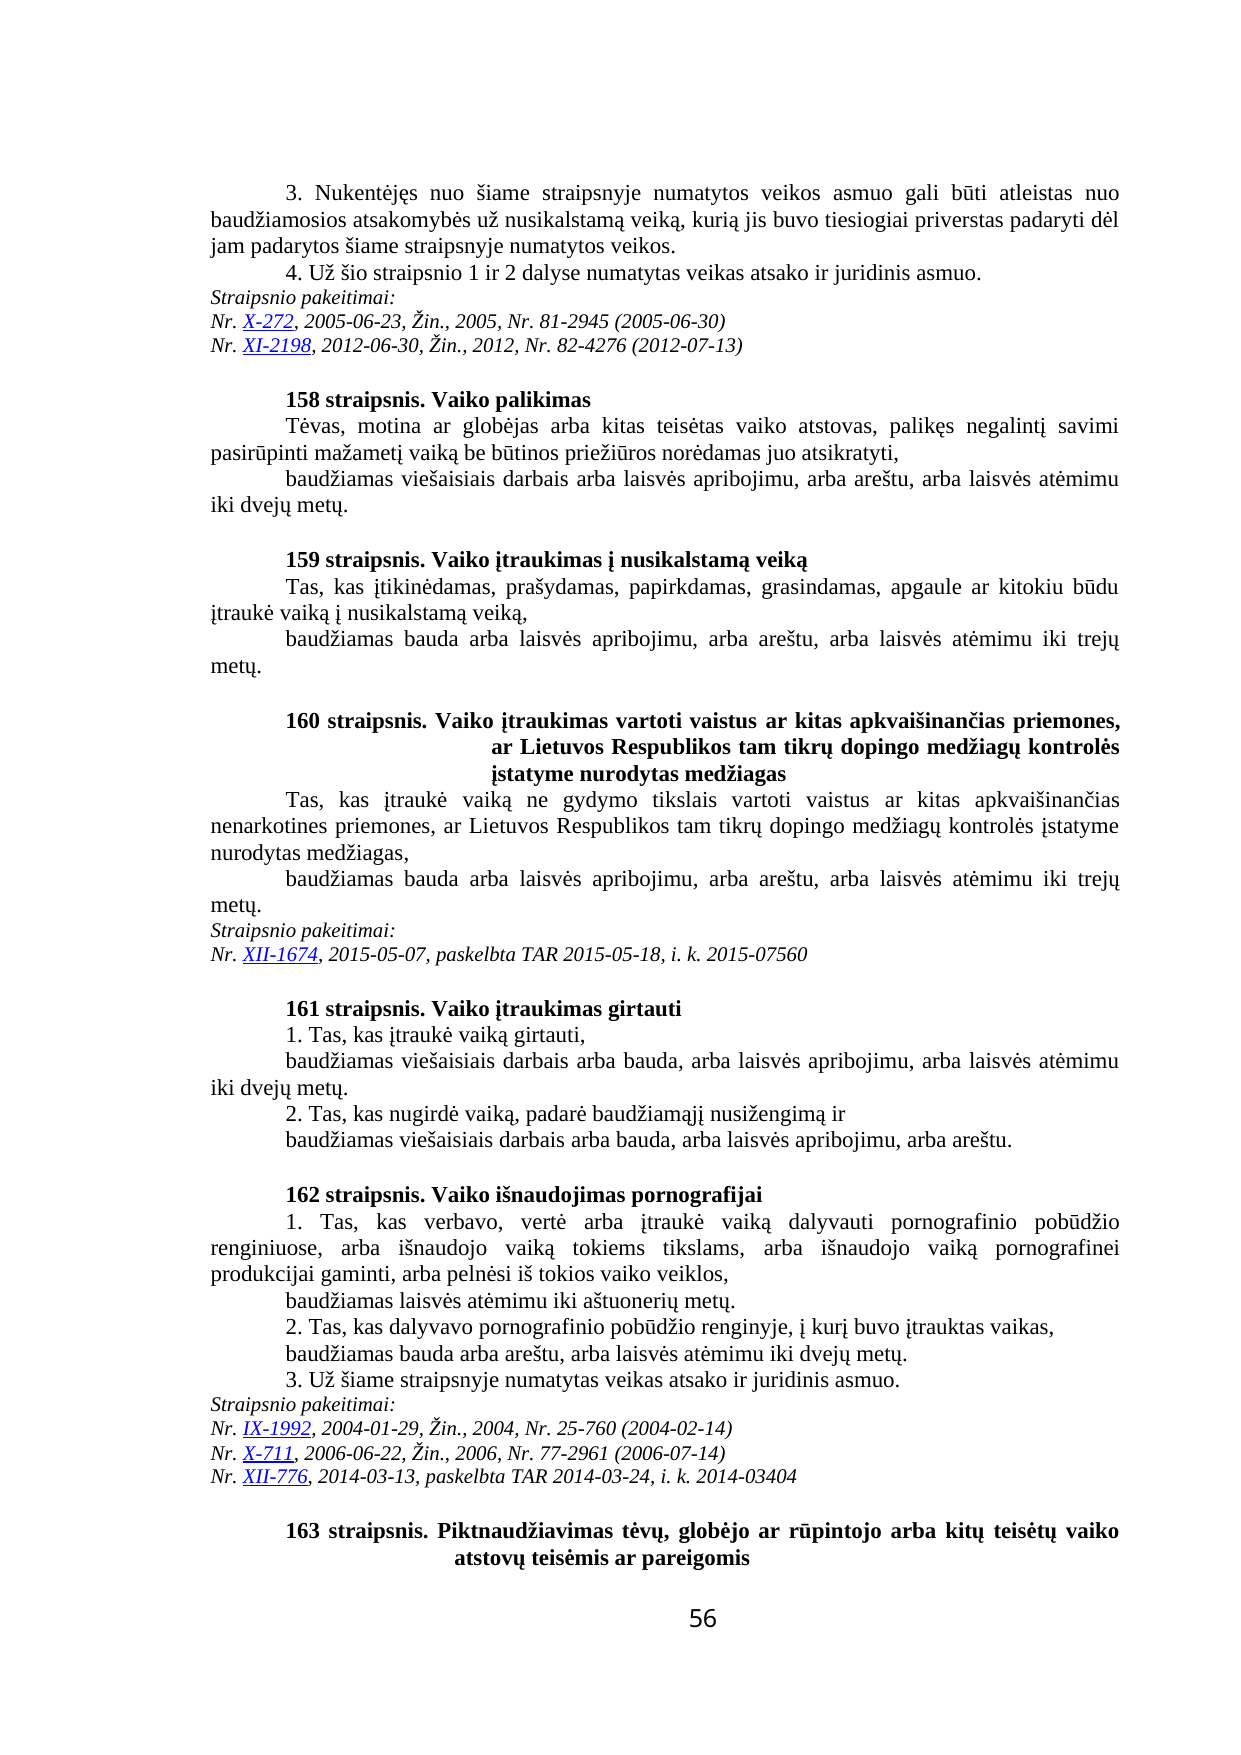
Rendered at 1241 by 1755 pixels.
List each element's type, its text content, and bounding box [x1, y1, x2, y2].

text Nr. X-272, 2005-06-23, Žin., 2005, Nr. 81-2945 (2005-06-30) [210, 309, 1120, 333]
text 4. Už šio straipsnio 1 ir 2 dalyse numatytas veikas atsako ir juridinis asmuo. [210, 258, 1120, 285]
text Nr. XI-2198, 2012-06-30, Žin., 2012, Nr. 82-4276 (2012-07-13) [210, 333, 1120, 357]
text 3. Už šiame straipsnyje numatytas veikas atsako ir juridinis asmuo. [210, 1366, 1121, 1392]
text Tėvas, motina ar globėjas arba kitas teisėtas vaiko atstovas, palikęs negalintį savimi pasirūpinti mažametį vaiką be būtinos priežiūros norėdamas juo atsikratyti, [210, 412, 1120, 465]
text 3. Nukentėjęs nuo šiame straipsnyje numatytos veikos asmuo gali būti atleistas nuo baudžiamosios atsakomybės už nusikalstamą veiką, kurią jis buvo tiesiogiai priverstas padaryti dėl jam padarytos šiame straipsnyje numatytos veikos. [210, 179, 1120, 258]
text baudžiamas viešaisiais darbais arba bauda, arba laisvės apribojimu, arba laisvės atėmimu iki dvejų metų. [210, 1047, 1120, 1100]
text 162 straipsnis. Vaiko išnaudojimas pornografijai [210, 1181, 1120, 1208]
text Straipsnio pakeitimai: [210, 285, 1120, 309]
text baudžiamas bauda arba laisvės apribojimu, arba areštu, arba laisvės atėmimu iki trejų metų. [210, 865, 1120, 918]
text 1. Tas, kas verbavo, vertė arba įtraukė vaiką dalyvauti pornografinio pobūdžio renginiuose, arba išnaudojo vaiką tokiems tikslams, arba išnaudojo vaiką pornografinei produkcijai gaminti, arba pelnėsi iš tokios vaiko veiklos, [210, 1208, 1120, 1287]
text 160 straipsnis. Vaiko įtraukimas vartoti vaistus ar kitas apkvaišinančias priemones, ar Lietuvos Respublikos tam tikrų dopingo medžiagų kontrolės įstatyme nurodytas medžiagas [285, 707, 1120, 786]
text Straipsnio pakeitimai: [210, 1392, 1120, 1416]
text Nr. X-711, 2006-06-22, Žin., 2006, Nr. 77-2961 (2006-07-14) [210, 1440, 1120, 1464]
text baudžiamas bauda arba laisvės apribojimu, arba areštu, arba laisvės atėmimu iki trejų metų. [210, 625, 1120, 678]
text 1. Tas, kas įtraukė vaiką girtauti, [210, 1021, 1120, 1047]
text Straipsnio pakeitimai: [210, 918, 1120, 942]
text 2. Tas, kas nugirdė vaiką, padarė baudžiamąjį nusižengimą ir [210, 1100, 1120, 1126]
text 159 straipsnis. Vaiko įtraukimas į nusikalstamą veiką [210, 546, 1120, 573]
text Tas, kas įtikinėdamas, prašydamas, papirkdamas, grasindamas, apgaule ar kitokiu būdu įtraukė vaiką į nusikalstamą veiką, [210, 573, 1120, 625]
text baudžiamas laisvės atėmimu iki aštuonerių metų. [210, 1287, 1120, 1313]
text baudžiamas viešaisiais darbais arba bauda, arba laisvės apribojimu, arba areštu. [210, 1126, 1120, 1153]
text 163 straipsnis. Piktnaudžiavimas tėvų, globėjo ar rūpintojo arba kitų teisėtų vaiko atstovų teisėmis ar pareigomis [285, 1517, 1120, 1570]
text baudžiamas bauda arba areštu, arba laisvės atėmimu iki dvejų metų. [210, 1339, 1120, 1366]
text baudžiamas viešaisiais darbais arba laisvės apribojimu, arba areštu, arba laisvės atėmimu iki dvejų metų. [210, 465, 1120, 518]
text 158 straipsnis. Vaiko palikimas [210, 386, 1120, 412]
text 161 straipsnis. Vaiko įtraukimas girtauti [210, 994, 1120, 1021]
text Nr. XII-1674, 2015-05-07, paskelbta TAR 2015-05-18, i. k. 2015-07560 [210, 942, 1120, 966]
text Tas, kas įtraukė vaiką ne gydymo tikslais vartoti vaistus ar kitas apkvaišinančias nenarkotines priemones, ar Lietuvos Respublikos tam tikrų dopingo medžiagų kontrolės įstatyme nurodytas medžiagas, [210, 786, 1120, 865]
text 2. Tas, kas dalyvavo pornografinio pobūdžio renginyje, į kurį buvo įtrauktas vaikas, [210, 1313, 1120, 1339]
text Nr. XII-776, 2014-03-13, paskelbta TAR 2014-03-24, i. k. 2014-03404 [210, 1464, 1120, 1488]
text Nr. IX-1992, 2004-01-29, Žin., 2004, Nr. 25-760 (2004-02-14) [210, 1416, 1120, 1440]
